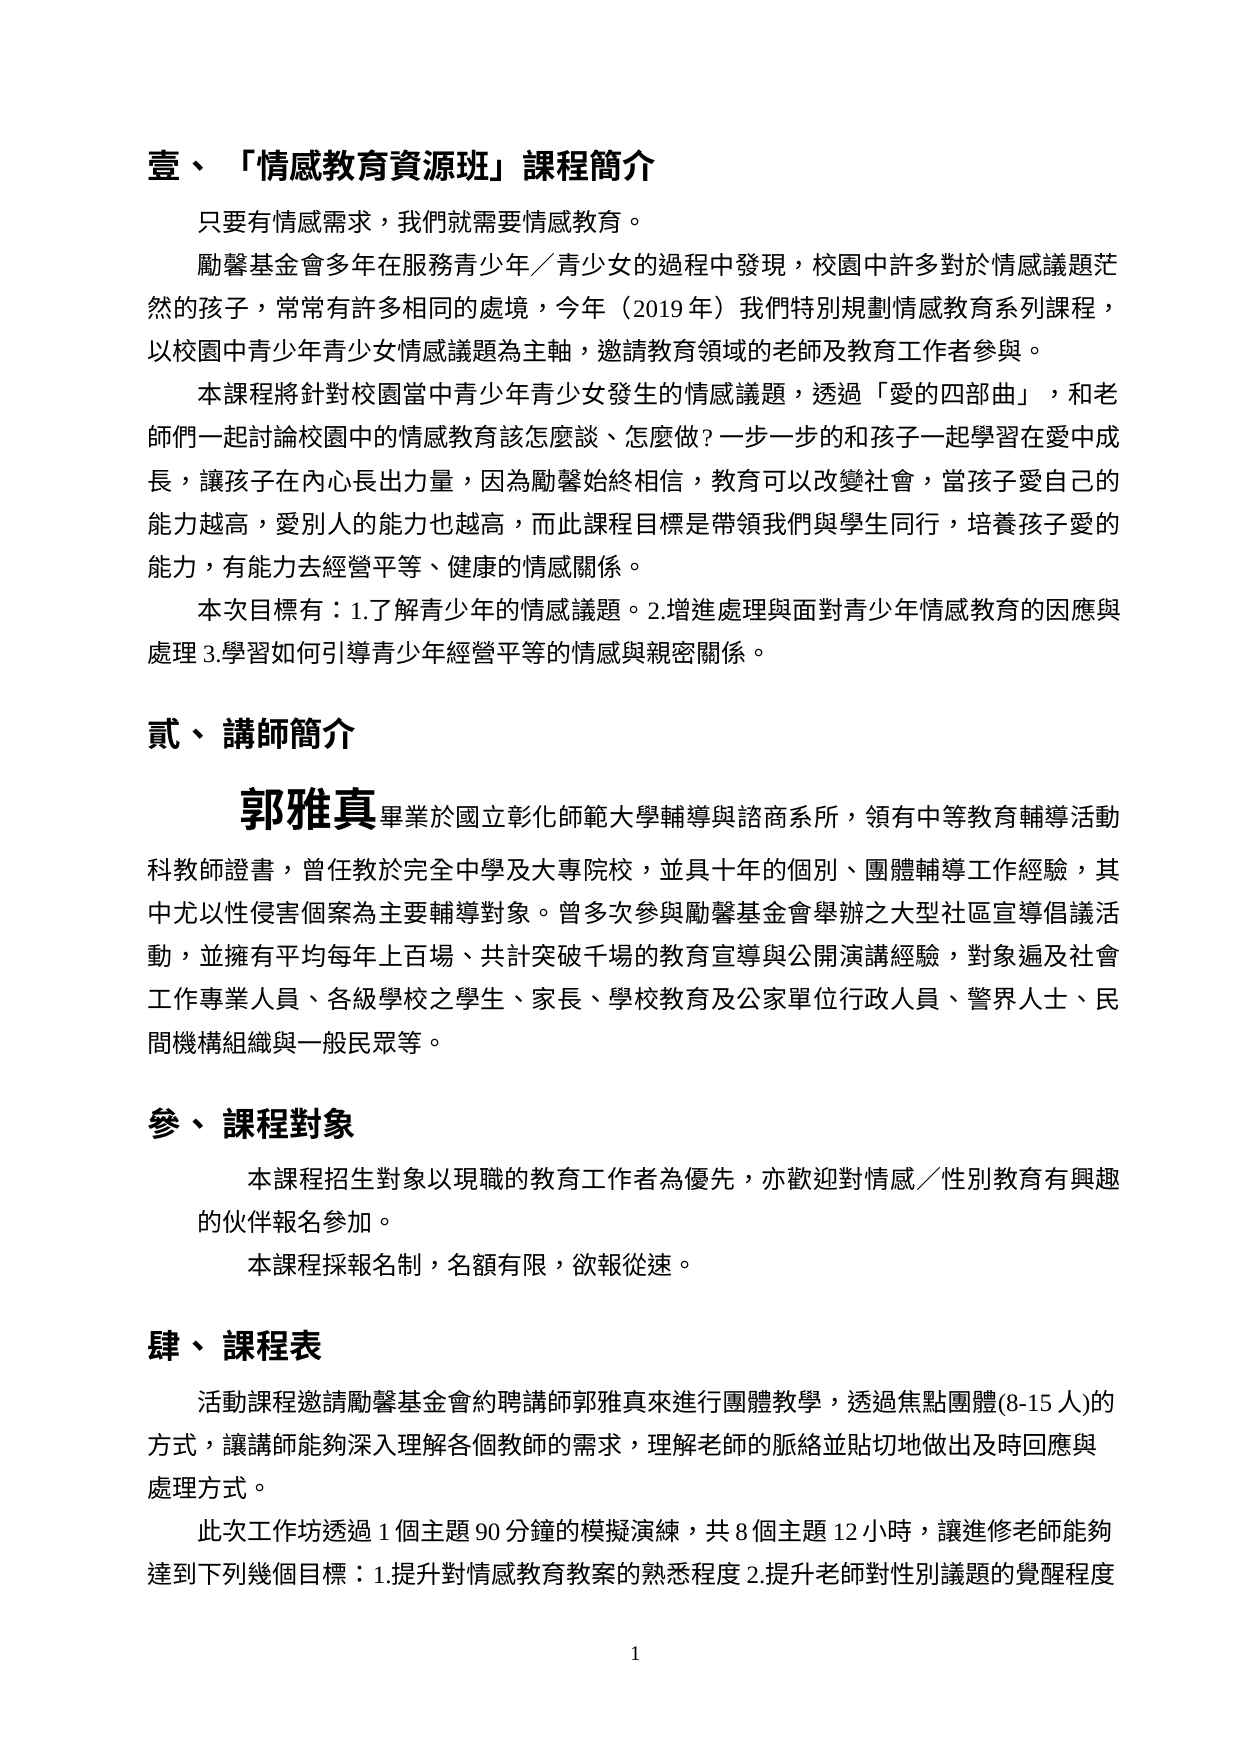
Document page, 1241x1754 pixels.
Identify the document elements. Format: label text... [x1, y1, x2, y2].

list 郭雅真畢業於國立彰化師範大學輔導與諮商系所，領有中等教育輔導活動科教師證書，曾任教於完全中學及大專院校，並具十年的個別、團體輔導工作經驗，其中尤以性侵害個案為主要輔導對象。曾多次參與勵馨基金會舉辦之大型社區宣導倡議活動，並擁有平均每年上百場、共計突破千場的教育宣導與公開演講經驗，對象遍及社會工作專業人員、各級學校之學生、家長、學校教育及公家單位行政人員、警界人士、民間機構組織與一般民眾等。 [148, 769, 1122, 1060]
list 此次工作坊透過1個主題90分鐘的模擬演練，共8個主題12小時，讓進修老師能夠達到下列幾個目標：1.提升對情感教育教案的熟悉程度2.提升老師對性別議題的覺醒程度 [148, 1511, 1122, 1592]
text 本課程招生對象以現職的教育工作者為優先，亦歡迎對情感／性別教育有興趣的伙伴報名參加。 [198, 1159, 1122, 1240]
list 本次目標有：1.了解青少年的情感議題。2.增進處理與面對青少年情感教育的因應與處理3.學習如何引導青少年經營平等的情感與親密關係。 [148, 589, 1122, 670]
list 課程對象 [148, 1084, 1122, 1159]
list 勵馨基金會多年在服務青少年／青少女的過程中發現，校園中許多對於情感議題茫然的孩子，常常有許多相同的處境，今年（2019年）我們特別規劃情感教育系列課程，以校園中青少年青少女情感議題為主軸，邀請教育領域的老師及教育工作者參與。 [148, 245, 1122, 369]
list 活動課程邀請勵馨基金會約聘講師郭雅真來進行團體教學，透過焦點團體(8-15人)的方式，讓講師能夠深入理解各個教師的需求，理解老師的脈絡並貼切地做出及時回應與處理方式。 [148, 1382, 1122, 1506]
list 課程表 [148, 1307, 1122, 1382]
list 本課程將針對校園當中青少年青少女發生的情感議題，透過「愛的四部曲」，和老師們一起討論校園中的情感教育該怎麼談、怎麼做? 一步一步的和孩子一起學習在愛中成長，讓孩子在內心長出力量，因為勵馨始終相信，教育可以改變社會，當孩子愛自己的能力越高，愛別人的能力也越高，而此課程目標是帶領我們與學生同行，培養孩子愛的能力，有能力去經營平等、健康的情感關係。 [148, 374, 1122, 584]
list 講師簡介 [148, 694, 1122, 769]
list 只要有情感需求，我們就需要情感教育。 [148, 202, 1122, 239]
list 「情感教育資源班」課程簡介 [148, 127, 1122, 202]
text 本課程採報名制，名額有限，欲報從速。 [198, 1245, 1122, 1283]
